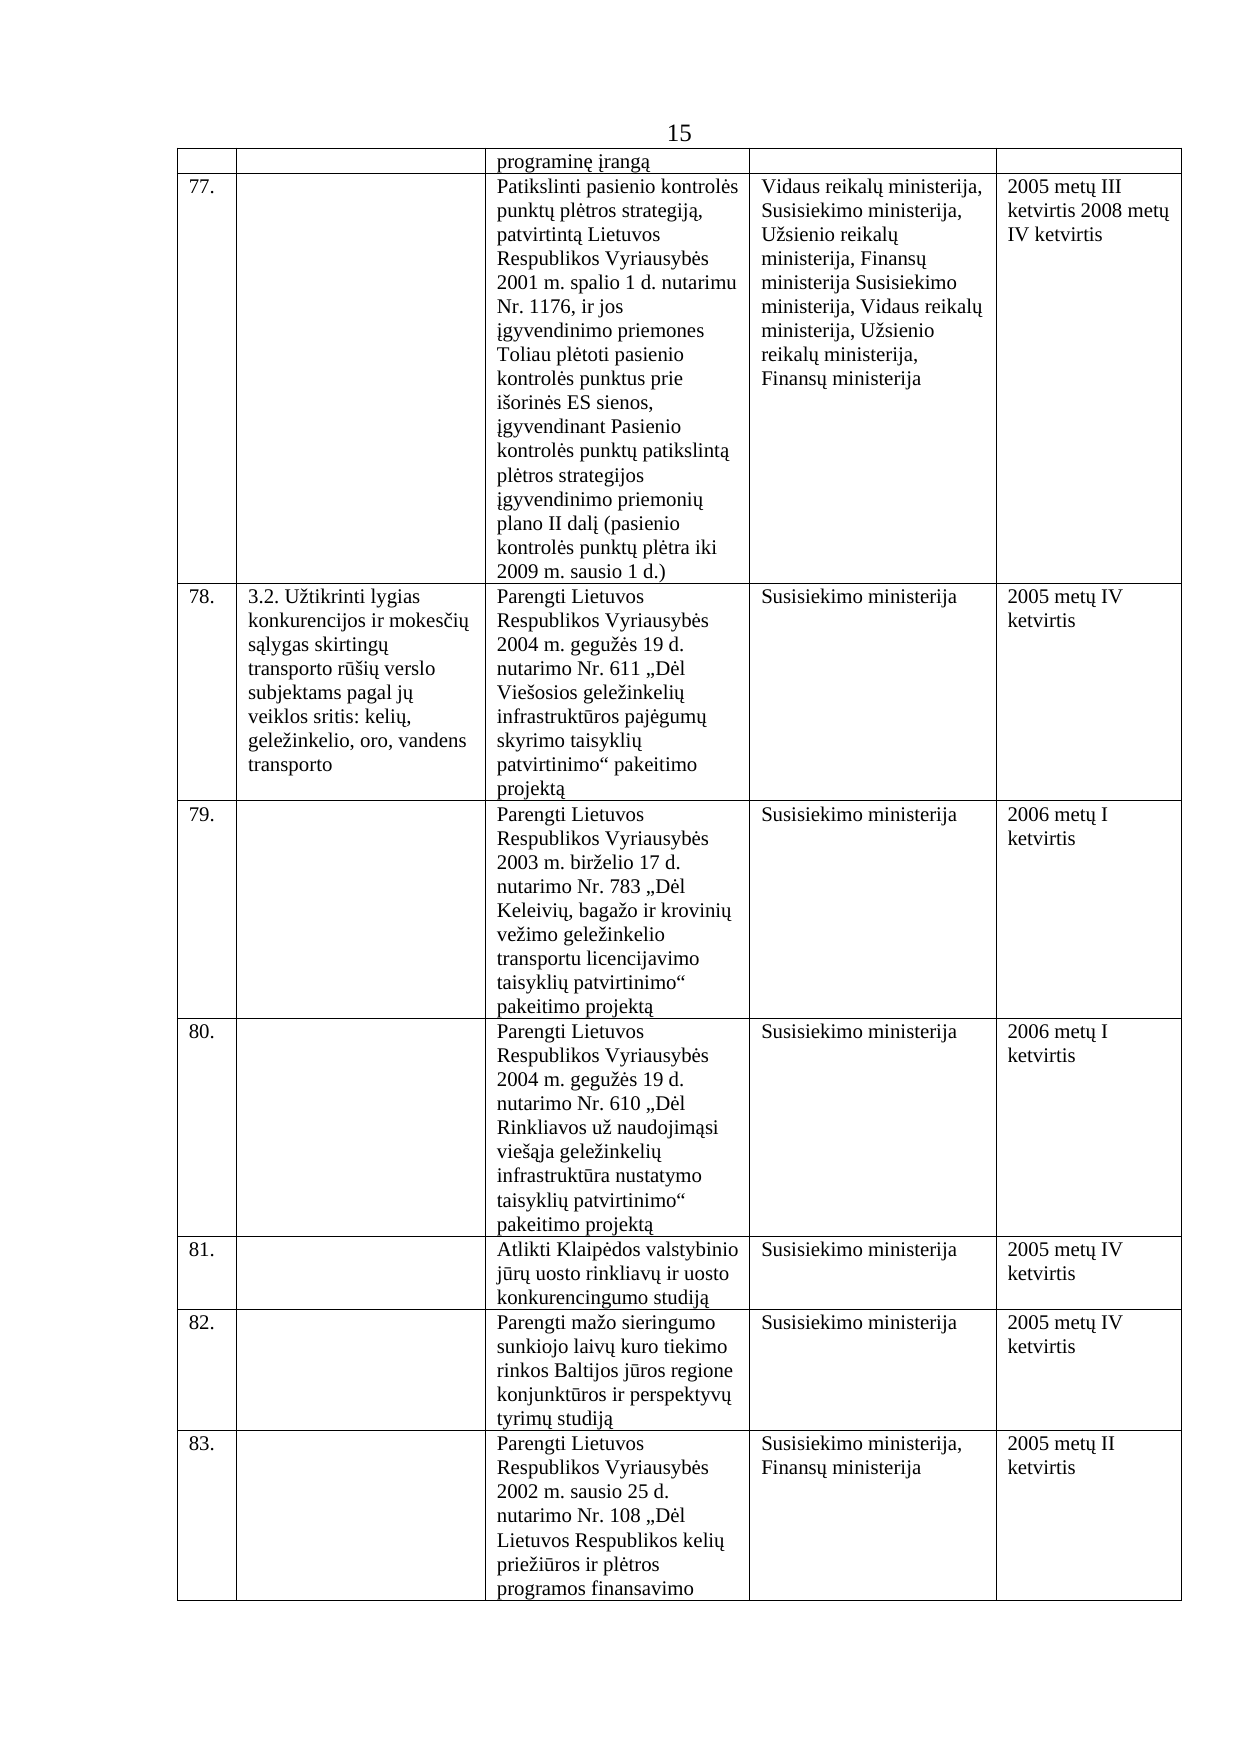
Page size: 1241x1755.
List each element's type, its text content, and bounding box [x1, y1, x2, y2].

table_cell programinę įrangą [486, 149, 749, 173]
table_cell [237, 801, 485, 1018]
table_cell Susisiekimo ministerija [750, 1310, 996, 1430]
table_cell 2005 metų IV ketvirtis [997, 1237, 1181, 1309]
table_cell Susisiekimo ministerija [750, 584, 996, 800]
table_cell [997, 149, 1181, 173]
table_cell [178, 149, 236, 173]
table_cell 77. [178, 174, 236, 583]
table_cell Parengti mažo sieringumo sunkiojo laivų kuro tiekimo rinkos Baltijos jūros regione konjunktūros ir perspektyvų tyrimų studiją [486, 1310, 749, 1430]
table_cell 80. [178, 1019, 236, 1236]
table_cell [750, 149, 996, 173]
table_cell 2006 metų I ketvirtis [997, 801, 1181, 1018]
table_cell Vidaus reikalų ministerija, Susisiekimo ministerija, Užsienio reikalų ministerija, Finansų ministerija Susisiekimo ministerija, Vidaus reikalų ministerija, Užsienio reikalų ministerija, Finansų ministerija [750, 174, 996, 583]
table_cell Susisiekimo ministerija [750, 1019, 996, 1236]
table_cell 3.2. Užtikrinti lygias konkurencijos ir mokesčių sąlygas skirtingų transporto rūšių verslo subjektams pagal jų veiklos sritis: kelių, geležinkelio, oro, vandens transporto [237, 584, 485, 800]
table_cell 78. [178, 584, 236, 800]
table_cell 2005 metų III ketvirtis 2008 metų IV ketvirtis [997, 174, 1181, 583]
table_cell Parengti Lietuvos Respublikos Vyriausybės 2003 m. birželio 17 d. nutarimo Nr. 783 „Dėl Keleivių, bagažo ir krovinių vežimo geležinkelio transportu licencijavimo taisyklių patvirtinimo“ pakeitimo projektą [486, 801, 749, 1018]
table_cell [237, 174, 485, 583]
table_cell [237, 1019, 485, 1236]
table_cell [237, 1431, 485, 1600]
table_cell Parengti Lietuvos Respublikos Vyriausybės 2004 m. gegužės 19 d. nutarimo Nr. 610 „Dėl Rinkliavos už naudojimąsi viešąja geležinkelių infrastruktūra nustatymo taisyklių patvirtinimo“ pakeitimo projektą [486, 1019, 749, 1236]
table_cell Parengti Lietuvos Respublikos Vyriausybės 2004 m. gegužės 19 d. nutarimo Nr. 611 „Dėl Viešosios geležinkelių infrastruktūros pajėgumų skyrimo taisyklių patvirtinimo“ pakeitimo projektą [486, 584, 749, 800]
table_cell [237, 149, 485, 173]
table_cell Susisiekimo ministerija [750, 1237, 996, 1309]
table_cell 2005 metų II ketvirtis [997, 1431, 1181, 1600]
table_cell Parengti Lietuvos Respublikos Vyriausybės 2002 m. sausio 25 d. nutarimo Nr. 108 „Dėl Lietuvos Respublikos kelių priežiūros ir plėtros programos finansavimo [486, 1431, 749, 1600]
table_cell 81. [178, 1237, 236, 1309]
table_cell 83. [178, 1431, 236, 1600]
table_cell [237, 1237, 485, 1309]
table_cell 82. [178, 1310, 236, 1430]
table_cell [237, 1310, 485, 1430]
table_cell 2005 metų IV ketvirtis [997, 584, 1181, 800]
table_cell 79. [178, 801, 236, 1018]
table_cell 2006 metų I ketvirtis [997, 1019, 1181, 1236]
table_cell Patikslinti pasienio kontrolės punktų plėtros strategiją, patvirtintą Lietuvos Respublikos Vyriausybės 2001 m. spalio 1 d. nutarimu Nr. 1176, ir jos įgyvendinimo priemones Toliau plėtoti pasienio kontrolės punktus prie išorinės ES sienos, įgyvendinant Pasienio kontrolės punktų patikslintą plėtros strategijos įgyvendinimo priemonių plano II dalį (pasienio kontrolės punktų plėtra iki 2009 m. sausio 1 d.) [486, 174, 749, 583]
table_cell 2005 metų IV ketvirtis [997, 1310, 1181, 1430]
table_cell Susisiekimo ministerija, Finansų ministerija [750, 1431, 996, 1600]
table_cell Atlikti Klaipėdos valstybinio jūrų uosto rinkliavų ir uosto konkurencingumo studiją [486, 1237, 749, 1309]
table_cell Susisiekimo ministerija [750, 801, 996, 1018]
